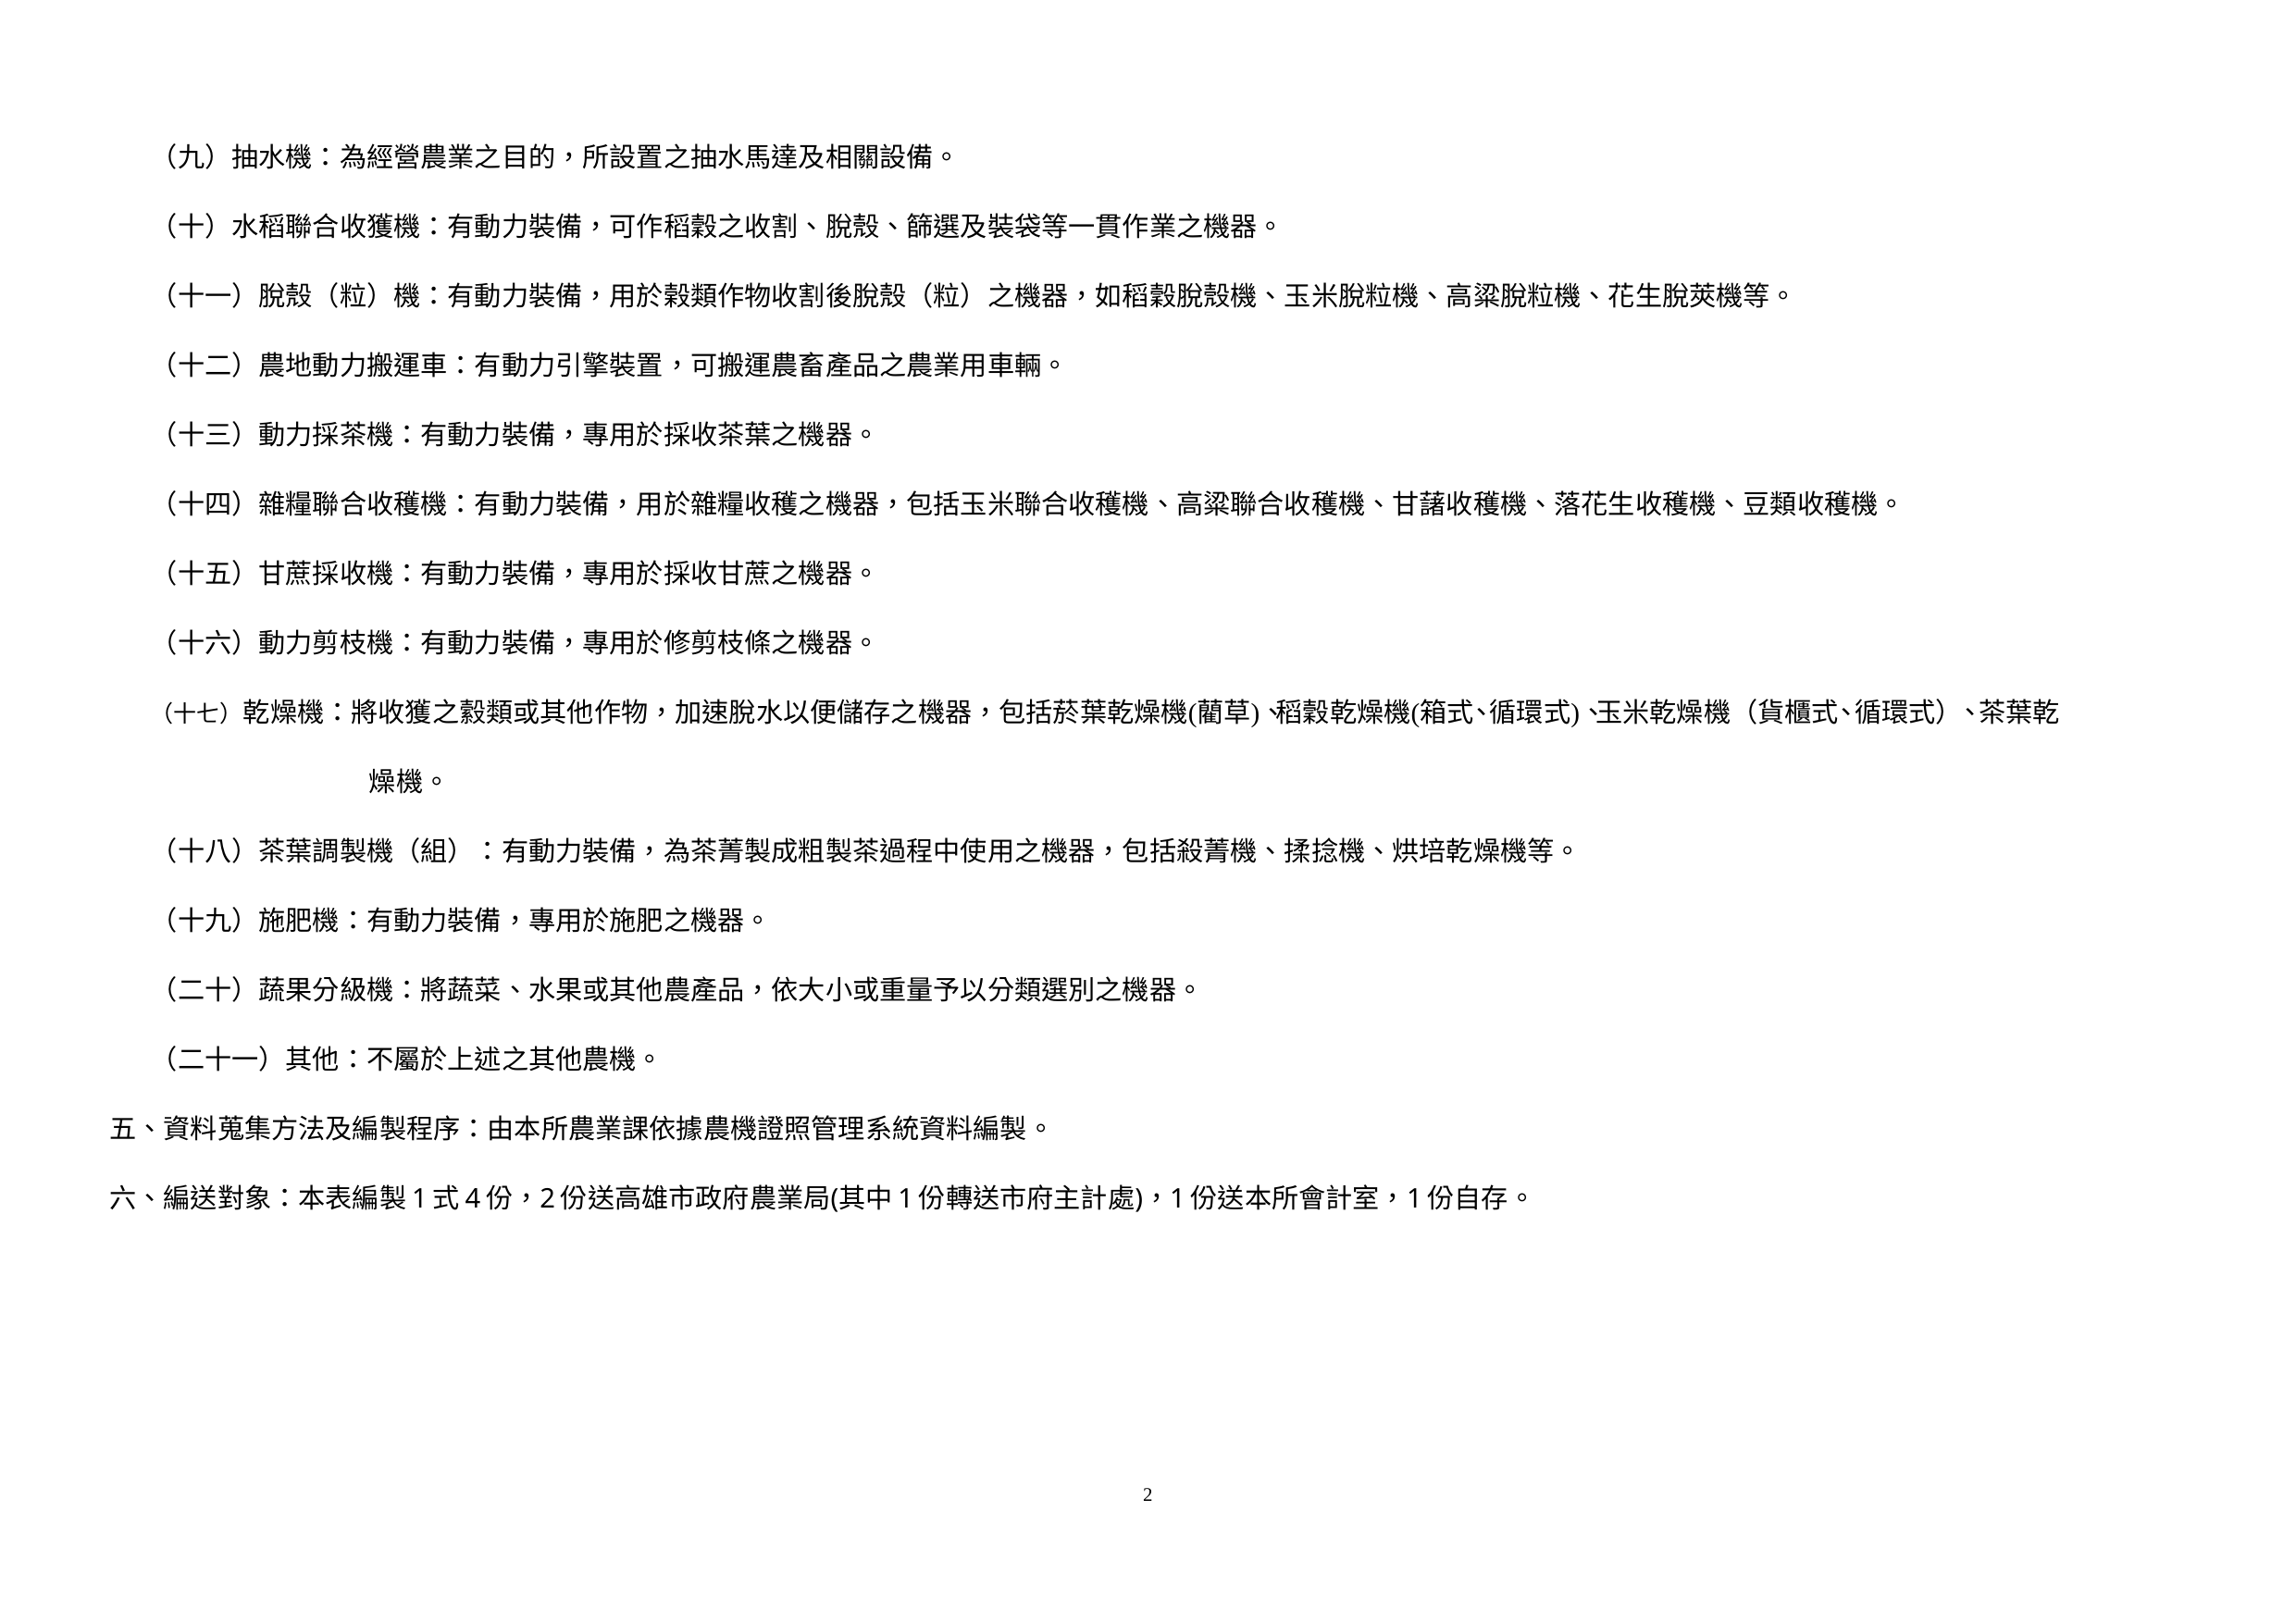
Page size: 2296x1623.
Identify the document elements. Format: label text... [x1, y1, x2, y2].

table_cell 五、資料蒐集方法及編製程序：由本所農業課依據農機證照管理系統資料編製。 [99, 1092, 2070, 1161]
table_cell 蔬果分級機：將蔬菜、水果或其他農產品，依大小或重量予以分類選別之機器。 其他：不屬於上述之其他農機。 [99, 953, 2070, 1092]
table_cell 施肥機：有動力裝備，專用於施肥之機器。 [99, 884, 2070, 953]
table_cell 動力剪枝機：有動力裝備，專用於修剪枝條之機器。 [99, 606, 2070, 675]
table_cell 脫殼（粒）機：有動力裝備，用於榖類作物收割後脫殼（粒）之機器，如稻穀脫殼機、玉米脫粒機、高粱脫粒機、花生脫莢機等。 [99, 259, 2070, 328]
table_cell 六、編送對象：本表編製1式4份，2份送高雄市政府農業局(其中1份轉送市府主計處)，1份送本所會計室，1份自存。 [99, 1161, 2070, 1231]
table_cell 茶葉調製機（組）：有動力裝備，為茶菁製成粗製茶過程中使用之機器，包括殺菁機、揉捻機、烘培乾燥機等。 [99, 814, 2070, 884]
table_cell 乾燥機：將收獲之縠類或其他作物，加速脫水以便儲存之機器，包括菸葉乾燥機(藺草)、稻穀乾燥機(箱式、循環式)、玉米乾燥機（貨櫃式、循環式）、茶葉乾燥機。 [99, 675, 2070, 814]
table_cell 抽水機：為經營農業之目的，所設置之抽水馬達及相關設備。 [99, 120, 2070, 190]
table_cell 農地動力搬運車：有動力引擎裝置，可搬運農畜產品之農業用車輛。 [99, 328, 2070, 398]
table_cell 水稻聯合收獲機：有動力裝備，可作稻穀之收割、脫殼、篩選及裝袋等一貫作業之機器。 [99, 190, 2070, 259]
table_cell 甘蔗採收機：有動力裝備，專用於採收甘蔗之機器。 [99, 537, 2070, 606]
table_cell 動力採茶機：有動力裝備，專用於採收茶葉之機器。 [99, 398, 2070, 467]
table_cell 雜糧聯合收穫機：有動力裝備，用於雜糧收穫之機器，包括玉米聯合收穫機、高粱聯合收穫機、甘藷收穫機、落花生收穫機、豆類收穫機。 [99, 467, 2070, 537]
